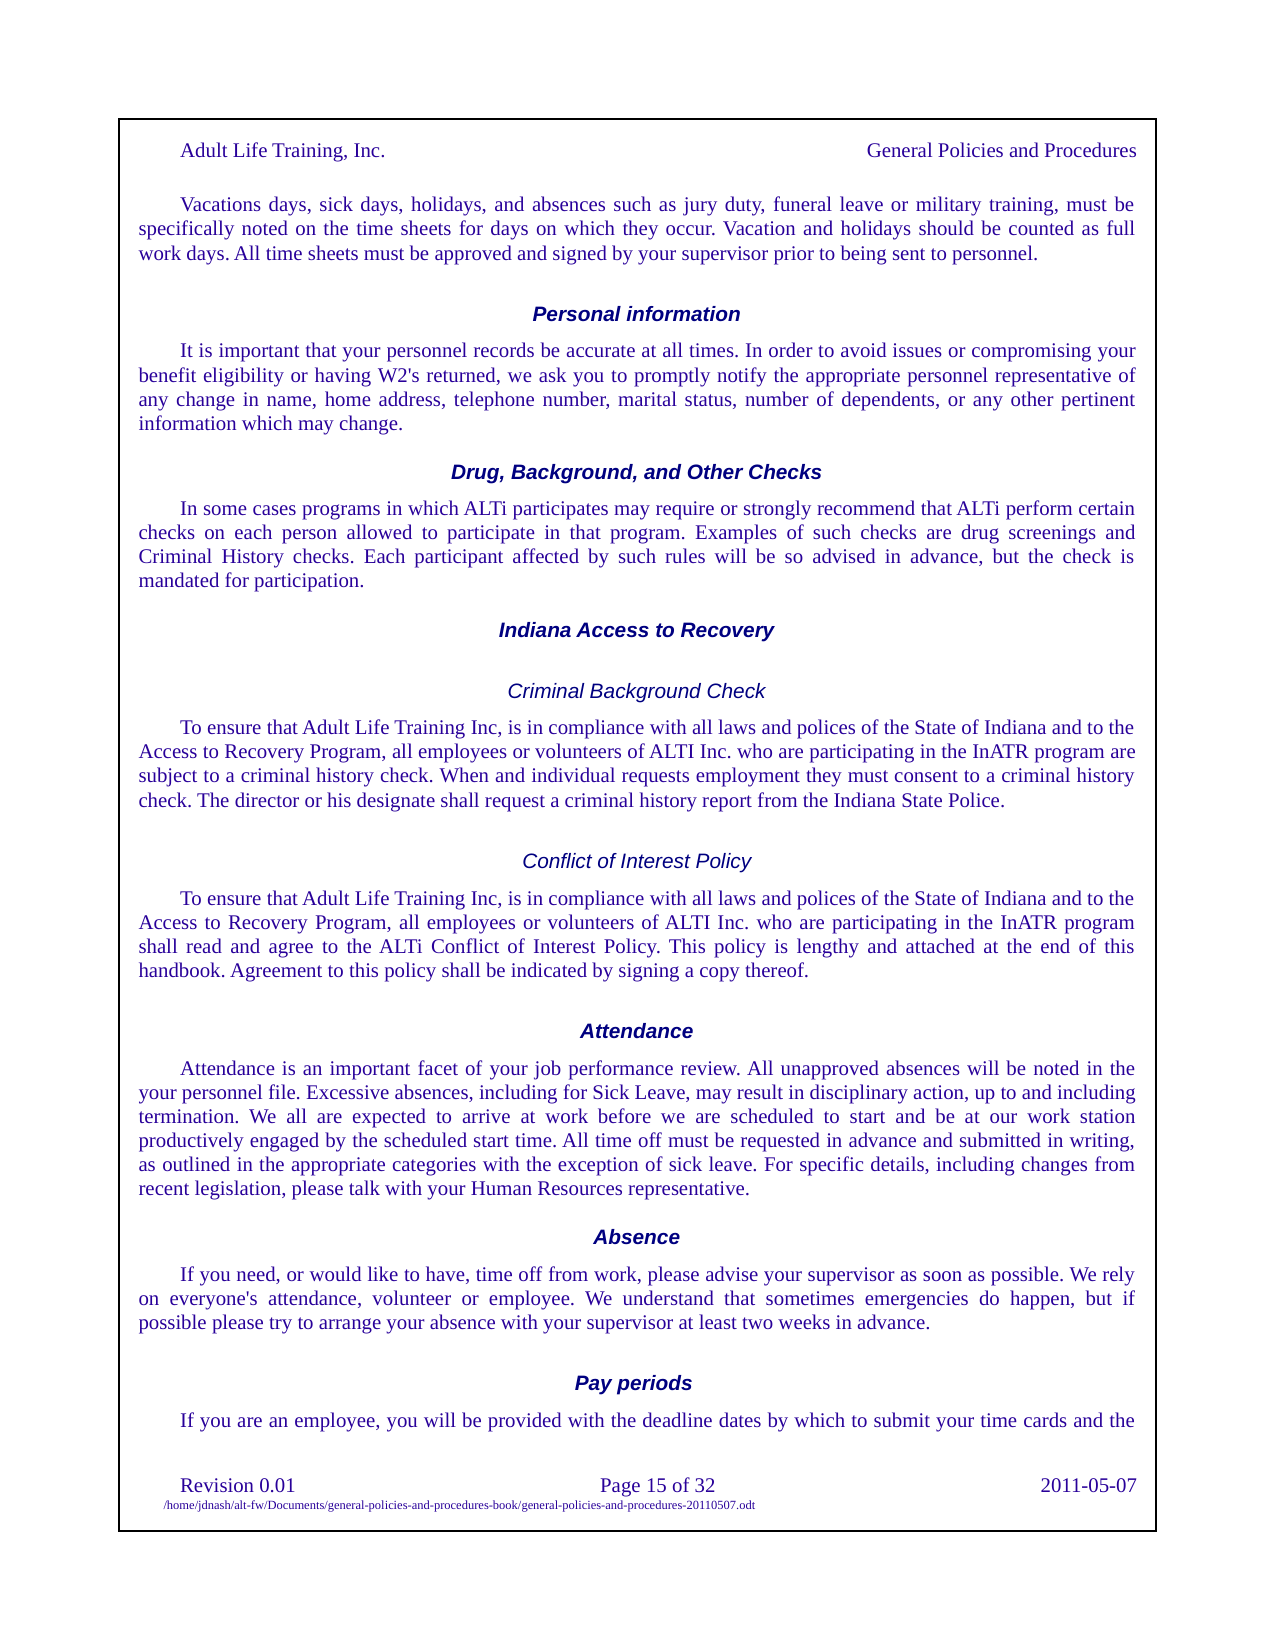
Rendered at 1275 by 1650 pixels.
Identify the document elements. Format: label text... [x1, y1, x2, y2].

text To ensure that Adult Life Training Inc, is in compliance with all laws and polices of the State of Indiana and to the Access to Recovery Program, all employees or volunteers of ALTI Inc. who are participating in the InATR program shall read and agree to the ALTi Conflict of Interest Policy. This policy is lengthy and attached at the end of this handbook. Agreement to this policy shall be indicated by signing a copy thereof. [138, 886, 1137, 982]
text Attendance is an important facet of your job performance review. All unapproved absences will be noted in the your personnel file. Excessive absences, including for Sick Leave, may result in disciplinary action, up to and including termination. We all are expected to arrive at work before we are scheduled to start and be at our work station productively engaged by the scheduled start time. All time off must be requested in advance and submitted in writing, as outlined in the appropriate categories with the exception of sick leave. For specific details, including changes from recent legislation, please talk with your Human Resources representative. [138, 1056, 1137, 1200]
text To ensure that Adult Life Training Inc, is in compliance with all laws and polices of the State of Indiana and to the Access to Recovery Program, all employees or volunteers of ALTI Inc. who are participating in the InATR program are subject to a criminal history check. When and individual requests employment they must consent to a criminal history check. The director or his designate shall request a criminal history report from the Indiana State Police. [138, 715, 1137, 812]
text If you are an employee, you will be provided with the deadline dates by which to submit your time cards and the [138, 1408, 1137, 1432]
subtitle Pay periods [138, 1371, 1137, 1395]
subtitle Drug, Background, and Other Checks [138, 460, 1137, 484]
subtitle Personal information [138, 302, 1137, 326]
text If you need, or would like to have, time off from work, please advise your supervisor as soon as possible. We rely on everyone's attendance, volunteer or employee. We understand that sometimes emergencies do happen, but if possible please try to arrange your absence with your supervisor at least two weeks in advance. [138, 1262, 1137, 1334]
subtitle Indiana Access to Recovery [138, 617, 1137, 641]
subtitle Conflict of Interest Policy [138, 849, 1137, 873]
subtitle Absence [138, 1225, 1137, 1249]
text Vacations days, sick days, holidays, and absences such as jury duty, funeral leave or military training, must be specifically noted on the time sheets for days on which they occur. Vacation and holidays should be counted as full work days. All time sheets must be approved and signed by your supervisor prior to being sent to personnel. [138, 192, 1137, 264]
text In some cases programs in which ALTi participates may require or strongly recommend that ALTi perform certain checks on each person allowed to participate in that program. Examples of such checks are drug screenings and Criminal History checks. Each participant affected by such rules will be so advised in advance, but the check is mandated for participation. [138, 496, 1137, 592]
subtitle Attendance [138, 1019, 1137, 1043]
text It is important that your personnel records be accurate at all times. In order to avoid issues or compromising your benefit eligibility or having W2's returned, we ask you to promptly notify the appropriate personnel representative of any change in name, home address, telephone number, marital status, number of dependents, or any other pertinent information which may change. [138, 338, 1137, 435]
subtitle Criminal Background Check [138, 679, 1137, 703]
